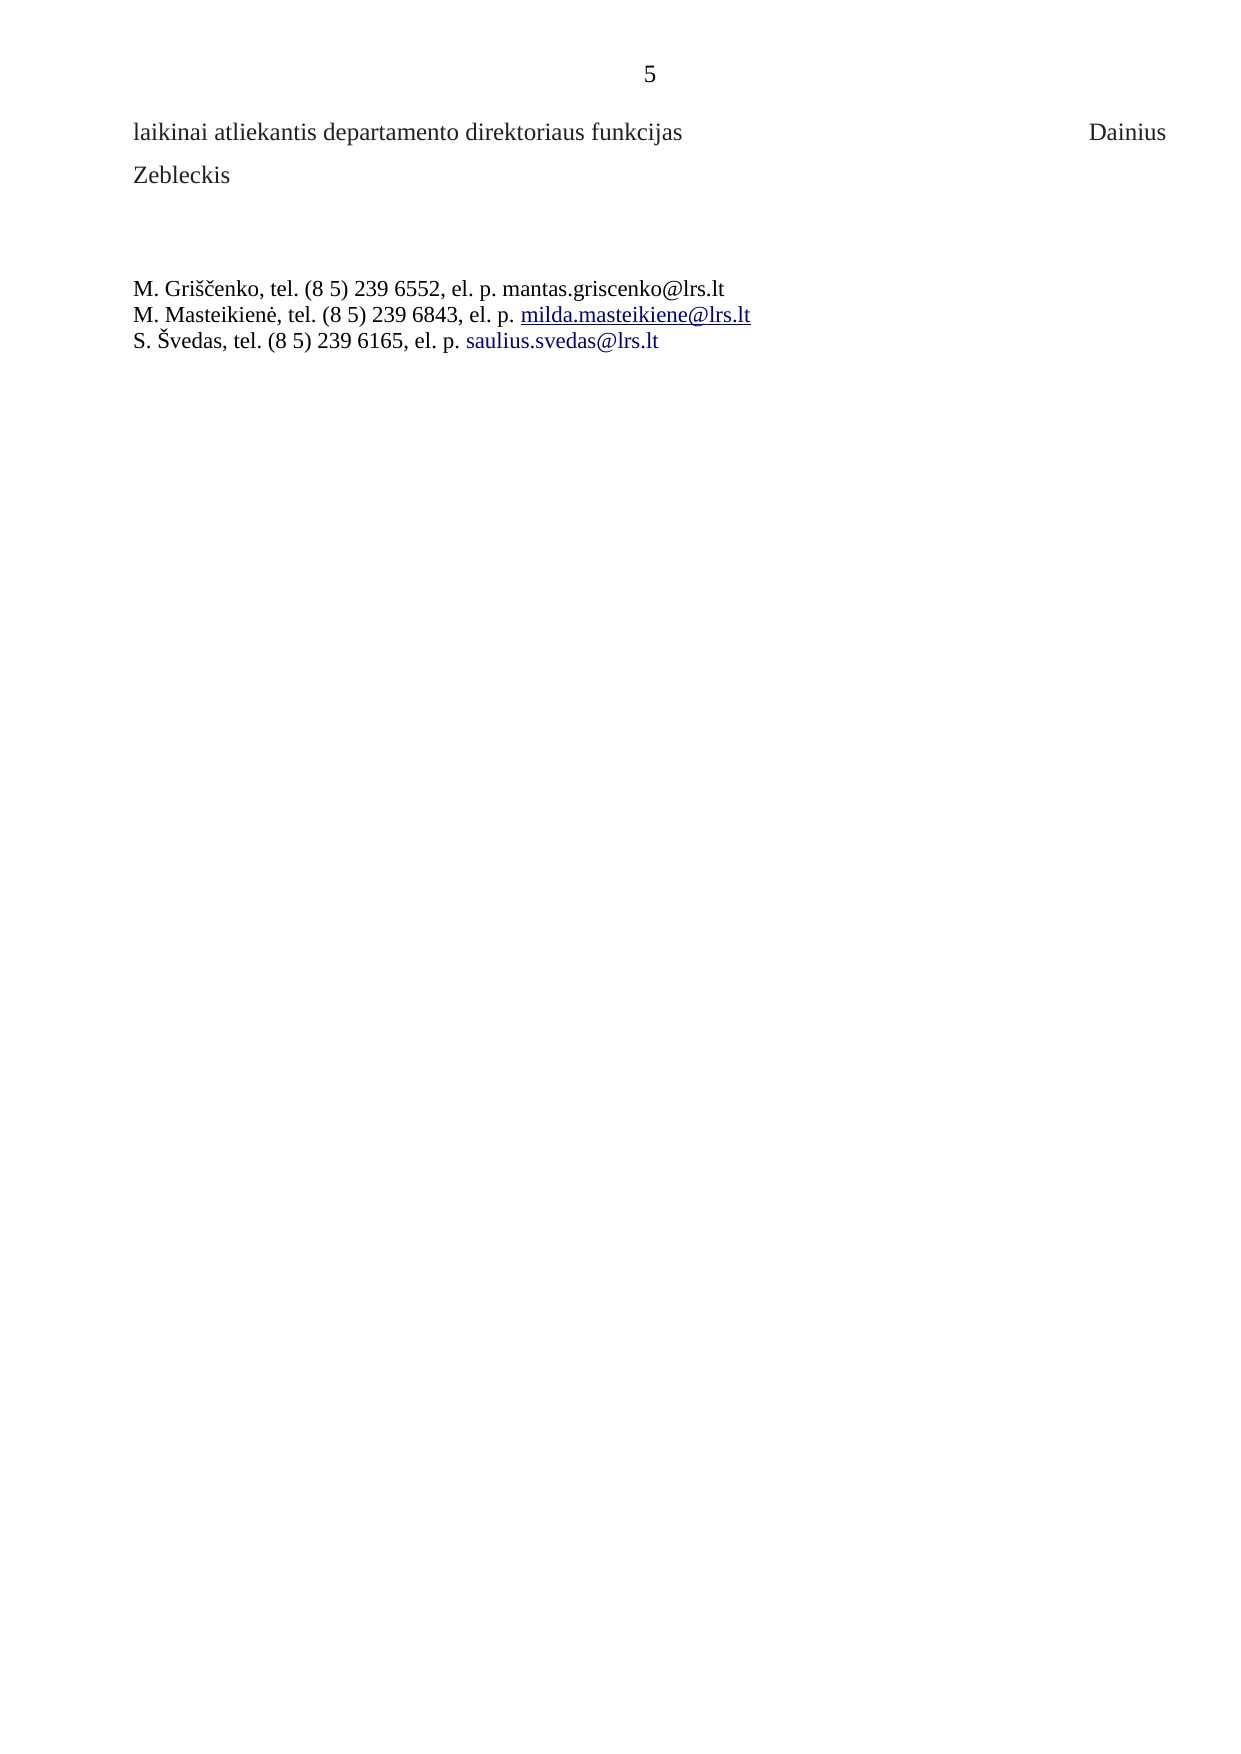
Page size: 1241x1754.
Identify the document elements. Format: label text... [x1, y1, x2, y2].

text laikinai atliekantis departamento direktoriaus funkcijas Dainius Zebleckis [133, 117, 1167, 188]
text M. Masteikienė, tel. (8 5) 239 6843, el. p. milda.masteikiene@lrs.lt [133, 301, 1167, 327]
text S. Švedas, tel. (8 5) 239 6165, el. p. saulius.svedas@lrs.lt [133, 327, 1167, 354]
text M. Griščenko, tel. (8 5) 239 6552, el. p. mantas.griscenko@lrs.lt [133, 275, 1167, 301]
